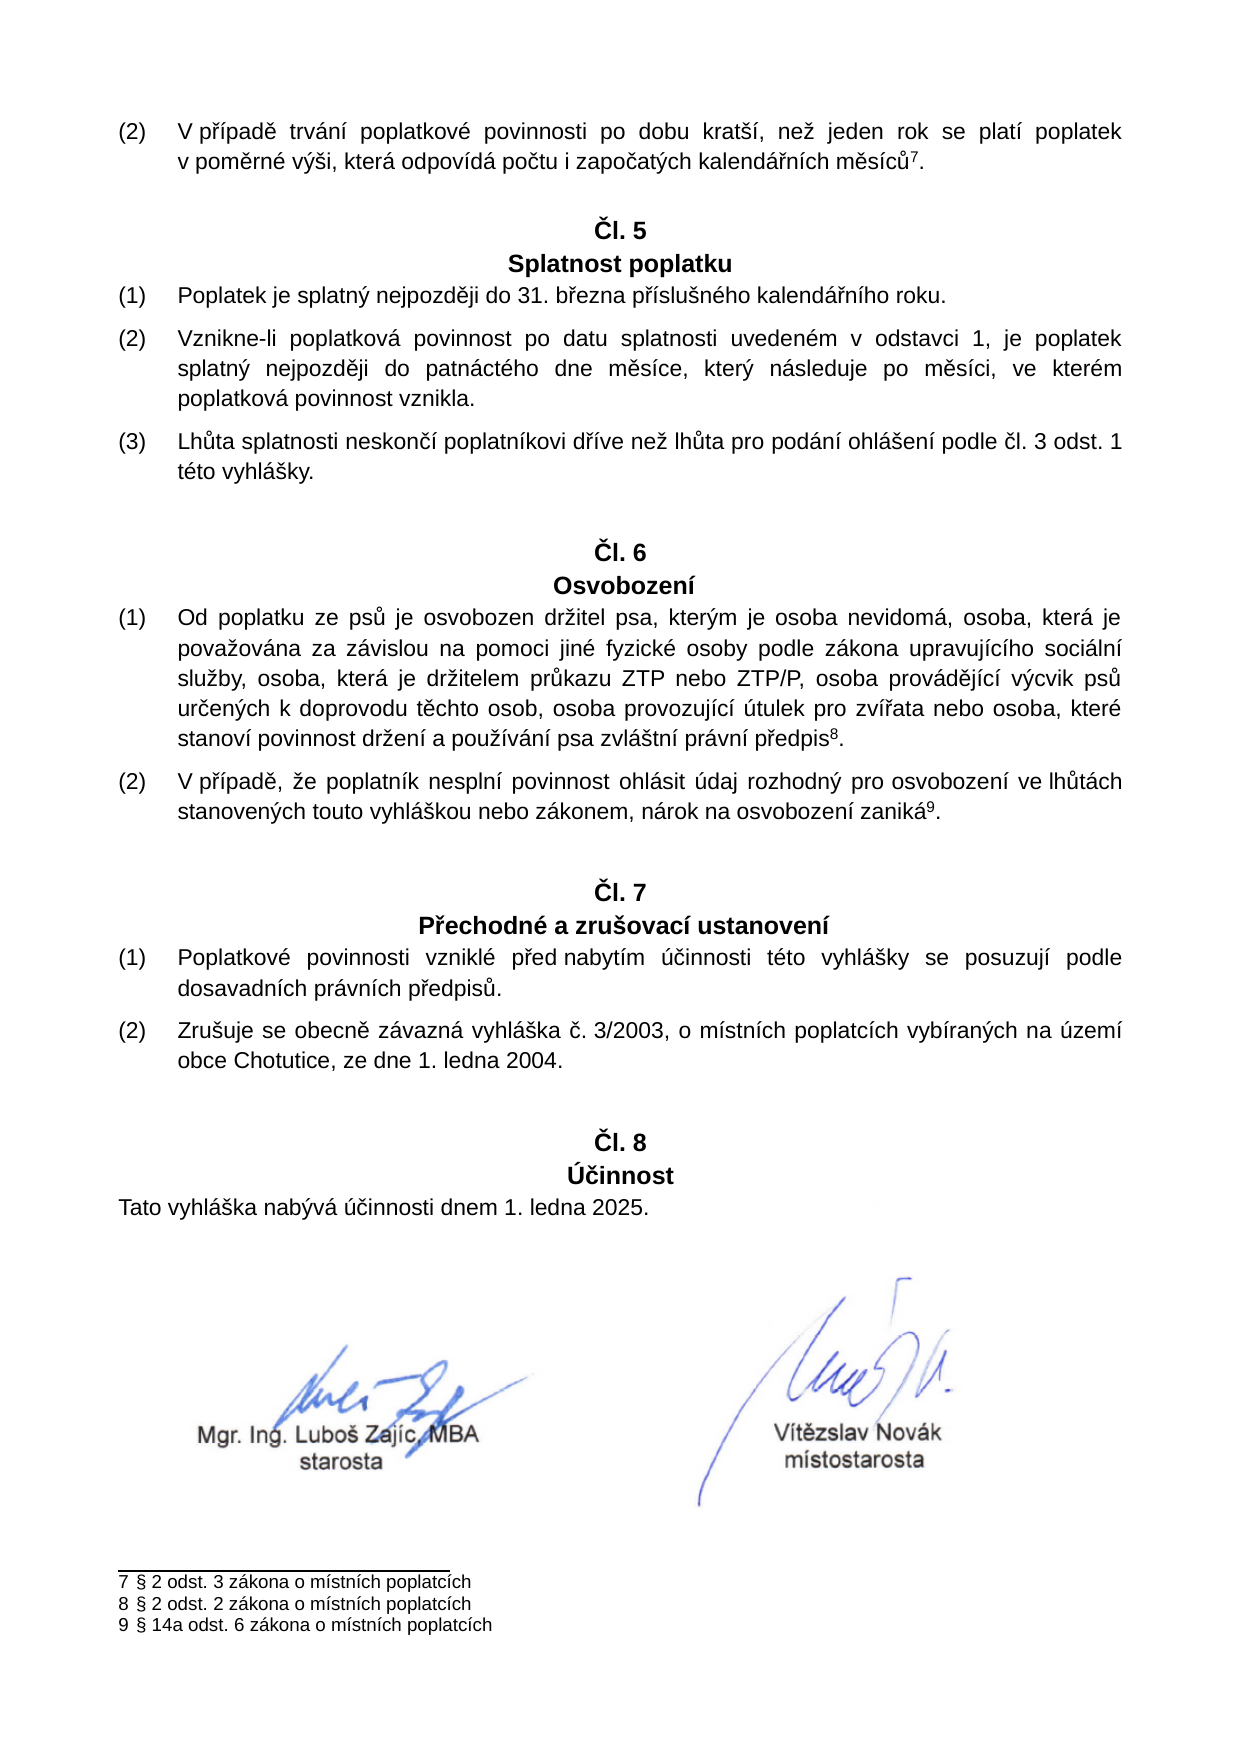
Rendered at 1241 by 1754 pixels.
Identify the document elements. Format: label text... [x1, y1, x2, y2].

subtitle Čl. 8 Účinnost [118, 1128, 1122, 1189]
subtitle Čl. 5 Splatnost poplatku [118, 216, 1122, 278]
list Lhůta splatnosti neskončí poplatníkovi dříve než lhůta pro podání ohlášení podle čl. 3 odst. 1 této vyhlášky. [118, 428, 1122, 484]
list Poplatek je splatný nejpozději do 31. března příslušného kalendářního roku. [118, 282, 1122, 308]
list Poplatkové povinnosti vzniklé před nabytím účinnosti této vyhlášky se posuzují podle dosavadních právních předpisů. [118, 944, 1122, 1001]
list Vznikne-li poplatková povinnost po datu splatnosti uvedeném v odstavci 1, je poplatek splatný nejpozději do patnáctého dne měsíce, který následuje po měsíci, ve kterém poplatková povinnost vznikla. [118, 325, 1122, 412]
list V případě, že poplatník nesplní povinnost ohlásit údaj rozhodný pro osvobození ve lhůtách stanovených touto vyhláškou nebo zákonem, nárok na osvobození zaniká. [118, 768, 1122, 824]
list § 14a odst. 6 zákona o místních poplatcích [118, 1614, 1122, 1635]
list Od poplatku ze psů je osvobozen držitel psa, kterým je osoba nevidomá, osoba, která je považována za závislou na pomoci jiné fyzické osoby podle zákona upravujícího sociální služby, osoba, která je držitelem průkazu ZTP nebo ZTP/P, osoba provádějící výcvik psů určených k doprovodu těchto osob, osoba provozující útulek pro zvířata nebo osoba, které stanoví povinnost držení a používání psa zvláštní právní předpis. [118, 604, 1122, 752]
list V případě trvání poplatkové povinnosti po dobu kratší, než jeden rok se platí poplatek v poměrné výši, která odpovídá počtu i započatých kalendářních měsíců. [118, 118, 1122, 175]
list § 2 odst. 2 zákona o místních poplatcích [118, 1598, 1122, 1614]
subtitle Čl. 6 Osvobození [118, 538, 1122, 600]
list Zrušuje se obecně závazná vyhláška č. 3/2003, o místních poplatcích vybíraných na území obce Chotutice, ze dne 1. ledna 2004. [118, 1017, 1122, 1074]
subtitle Čl. 7 Přechodné a zrušovací ustanovení [118, 878, 1122, 940]
